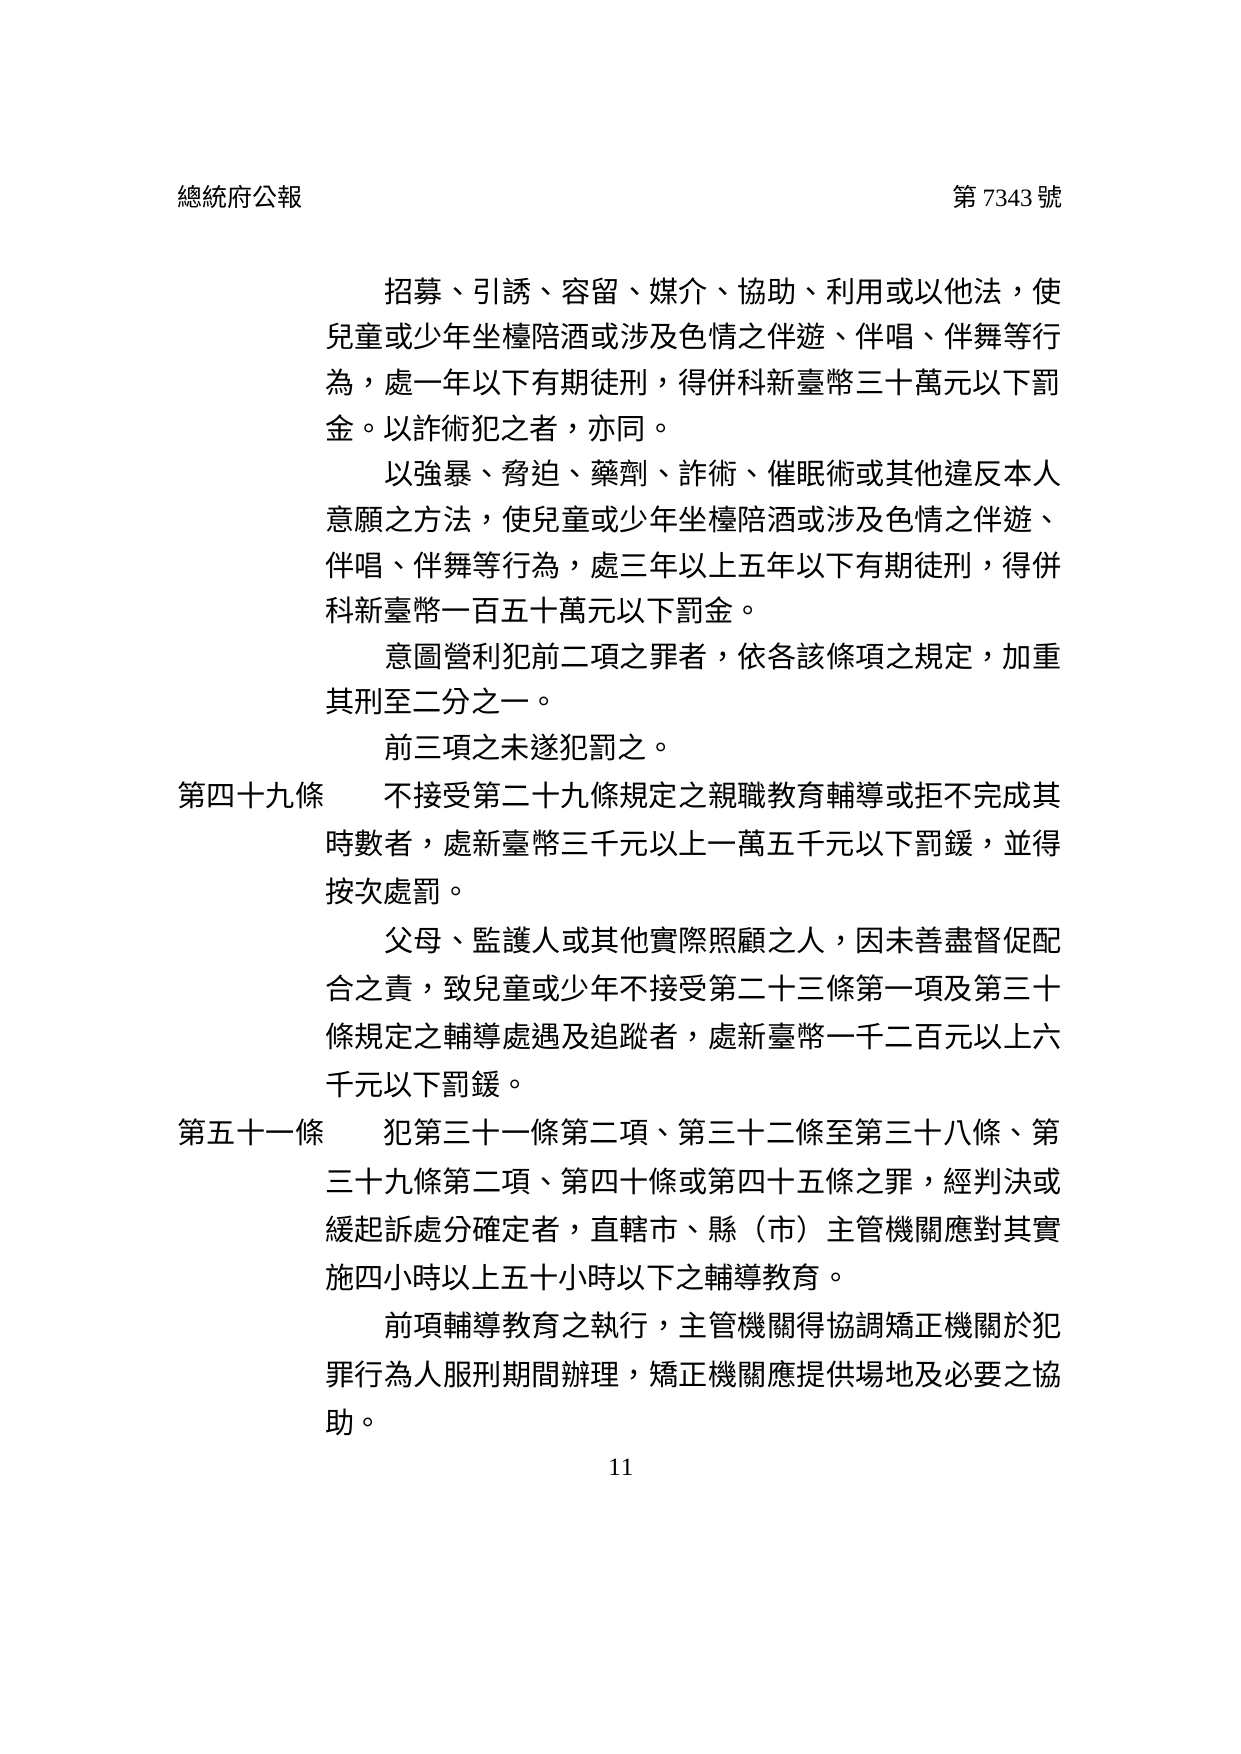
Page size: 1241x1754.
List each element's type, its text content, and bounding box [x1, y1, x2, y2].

text 父母、監護人或其他實際照顧之人，因未善盡督促配合之責，致兒童或少年不接受第二十三條第一項及第三十條規定之輔導處遇及追蹤者，處新臺幣一千二百元以上六千元以下罰鍰。 [325, 912, 1064, 1105]
text 招募、引誘、容留、媒介、協助、利用或以他法，使兒童或少年坐檯陪酒或涉及色情之伴遊、伴唱、伴舞等行為，處一年以下有期徒刑，得併科新臺幣三十萬元以下罰金。以詐術犯之者，亦同。 [325, 266, 1064, 448]
text 前三項之未遂犯罰之。 [325, 722, 1064, 768]
text 第五十一條 犯第三十一條第二項、第三十二條至第三十八條、第三十九條第二項、第四十條或第四十五條之罪，經判決或緩起訴處分確定者，直轄市、縣（市）主管機關應對其實施四小時以上五十小時以下之輔導教育。 [177, 1105, 1064, 1298]
text 第四十九條 不接受第二十九條規定之親職教育輔導或拒不完成其時數者，處新臺幣三千元以上一萬五千元以下罰鍰，並得按次處罰。 [177, 768, 1064, 912]
text 以強暴、脅迫、藥劑、詐術、催眠術或其他違反本人意願之方法，使兒童或少年坐檯陪酒或涉及色情之伴遊、伴唱、伴舞等行為，處三年以上五年以下有期徒刑，得併科新臺幣一百五十萬元以下罰金。 [325, 448, 1064, 631]
text 意圖營利犯前二項之罪者，依各該條項之規定，加重其刑至二分之一。 [325, 631, 1064, 722]
text 前項輔導教育之執行，主管機關得協調矯正機關於犯罪行為人服刑期間辦理，矯正機關應提供場地及必要之協助。 [325, 1298, 1064, 1443]
